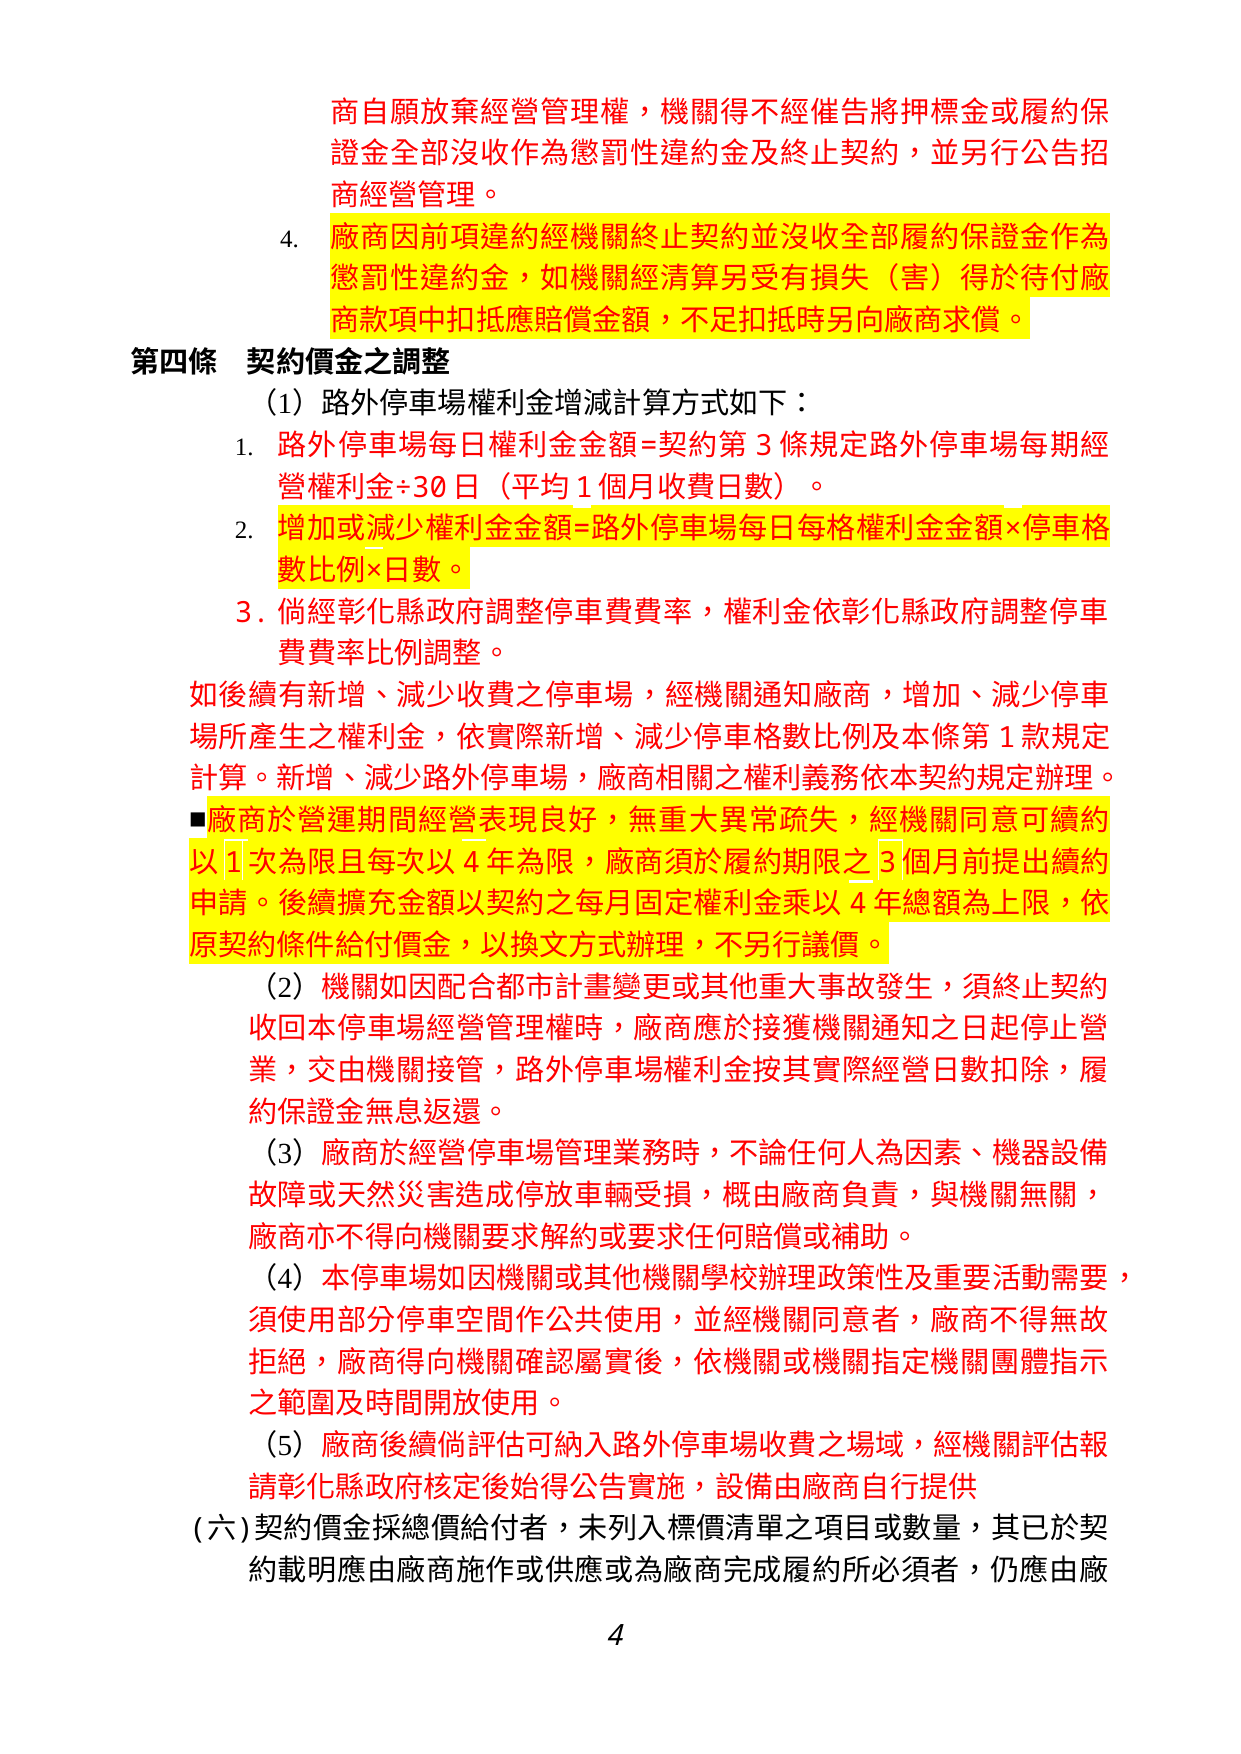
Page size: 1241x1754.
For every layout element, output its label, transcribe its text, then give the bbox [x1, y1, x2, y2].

list 路外停車場每日權利金金額=契約第3條規定路外停車場每期經營權利金÷30日（平均1個月收費日數）。 [234, 422, 1110, 505]
list 廠商因前項違約經機關終止契約並沒收全部履約保證金作為懲罰性違約金，如機關經清算另受有損失（害）得於待付廠商款項中扣抵應賠償金額，不足扣抵時另向廠商求償。 [280, 214, 1110, 339]
list 廠商後續倘評估可納入路外停車場收費之場域，經機關評估報請彰化縣政府核定後始得公告實施，設備由廠商自行提供 [248, 1422, 1110, 1505]
text (六)契約價金採總價給付者，未列入標價清單之項目或數量，其已於契約載明應由廠商施作或供應或為廠商完成履約所必須者，仍應由廠 [189, 1505, 1110, 1589]
list 路外停車場權利金增減計算方式如下： [248, 380, 1110, 422]
list 機關如因配合都市計畫變更或其他重大事故發生，須終止契約收回本停車場經營管理權時，廠商應於接獲機關通知之日起停止營業，交由機關接管，路外停車場權利金按其實際經營日數扣除，履約保證金無息返還。 [248, 964, 1110, 1130]
list 廠商於經營停車場管理業務時，不論任何人為因素、機器設備故障或天然災害造成停放車輛受損，概由廠商負責，與機關無關，廠商亦不得向機關要求解約或要求任何賠償或補助。 [248, 1130, 1110, 1255]
list 倘經彰化縣政府調整停車費費率，權利金依彰化縣政府調整停車費費率比例調整。 [234, 589, 1110, 672]
subtitle 如後續有新增、減少收費之停車場，經機關通知廠商，增加、減少停車場所產生之權利金，依實際新增、減少停車格數比例及本條第1款規定計算。新增、減少路外停車場，廠商相關之權利義務依本契約規定辦理。 [189, 672, 1110, 797]
list 本停車場如因機關或其他機關學校辦理政策性及重要活動需要，須使用部分停車空間作公共使用，並經機關同意者，廠商不得無故拒絕，廠商得向機關確認屬實後，依機關或機關指定機關團體指示之範圍及時間開放使用。 [248, 1255, 1110, 1422]
list 商自願放棄經營管理權，機關得不經催告將押標金或履約保證金全部沒收作為懲罰性違約金及終止契約，並另行公告招商經營管理。 [280, 89, 1110, 214]
text 第四條 契約價金之調整 [130, 339, 1110, 380]
subtitle ■廠商於營運期間經營表現良好，無重大異常疏失，經機關同意可續約，以1次為限且每次以4年為限，廠商須於履約期限之3個月前提出續約申請。後續擴充金額以契約之每月固定權利金乘以4年總額為上限，依原契約條件給付價金，以換文方式辦理，不另行議價。 [189, 797, 1110, 964]
list 增加或減少權利金金額=路外停車場每日每格權利金金額×停車格數比例×日數。 [234, 505, 1110, 589]
